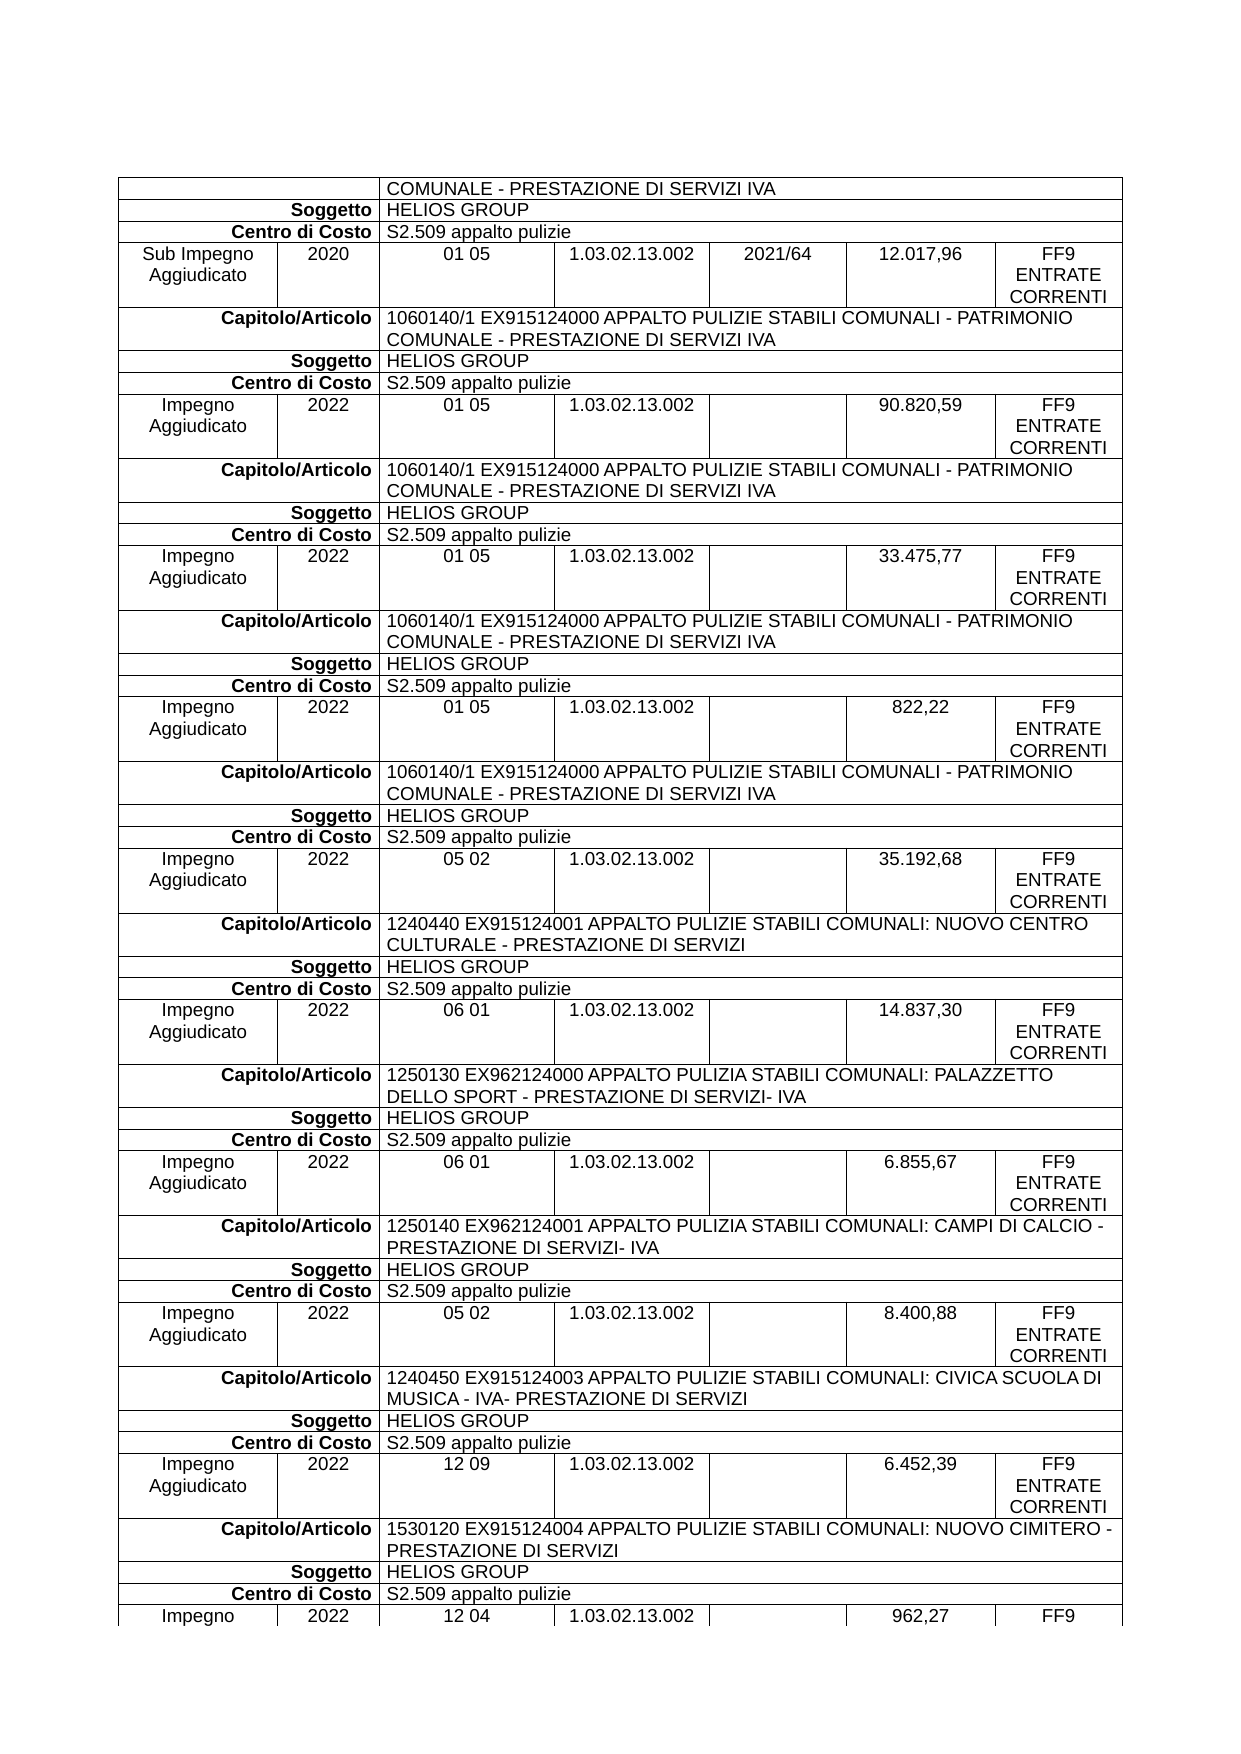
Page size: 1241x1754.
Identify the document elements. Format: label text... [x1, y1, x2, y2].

table_cell 2022 [278, 1000, 379, 1064]
table_cell 1.03.02.13.002 [555, 1000, 709, 1064]
table_cell [119, 178, 379, 199]
table_cell FF9 ENTRATE CORRENTI [996, 697, 1122, 761]
table_cell 1.03.02.13.002 [555, 697, 709, 761]
table_cell HELIOS GROUP [380, 503, 1122, 523]
table_cell 01 05 [380, 546, 554, 610]
table_cell Impegno Aggiudicato [119, 1000, 277, 1064]
table_cell 2022 [278, 395, 379, 458]
table_cell Sub Impegno Aggiudicato [119, 243, 277, 307]
table_cell FF9 ENTRATE CORRENTI [996, 1454, 1122, 1518]
table_cell Impegno Aggiudicato [119, 1151, 277, 1215]
table_cell 1.03.02.13.002 [555, 546, 709, 610]
table_cell HELIOS GROUP [380, 1411, 1122, 1431]
table_cell 1240440 EX915124001 APPALTO PULIZIE STABILI COMUNALI: NUOVO CENTRO CULTURALE - PRESTAZIONE DI SERVIZI [380, 914, 1122, 956]
table_cell 05 02 [380, 1303, 554, 1366]
table_cell 33.475,77 [847, 546, 995, 610]
table_cell Soggetto [119, 351, 379, 372]
table_cell FF9 ENTRATE CORRENTI [996, 849, 1122, 912]
table_cell 2022 [278, 546, 379, 610]
table_cell HELIOS GROUP [380, 654, 1122, 674]
table_cell FF9 ENTRATE CORRENTI [996, 546, 1122, 610]
table_cell 2022 [278, 1605, 379, 1626]
table_cell Centro di Costo [119, 373, 379, 393]
table_cell 1.03.02.13.002 [555, 1605, 709, 1626]
table_cell Impegno Aggiudicato [119, 849, 277, 912]
table_cell Capitolo/Articolo [119, 1519, 379, 1561]
table_cell Centro di Costo [119, 524, 379, 545]
table_cell 1.03.02.13.002 [555, 1303, 709, 1366]
table_cell Capitolo/Articolo [119, 1065, 379, 1107]
table_cell 1240450 EX915124003 APPALTO PULIZIE STABILI COMUNALI: CIVICA SCUOLA DI MUSICA - IVA- PRESTAZIONE DI SERVIZI [380, 1367, 1122, 1410]
table_cell [710, 395, 846, 458]
table_cell FF9 ENTRATE CORRENTI [996, 1000, 1122, 1064]
table_cell [710, 1454, 846, 1518]
table_cell 822,22 [847, 697, 995, 761]
table_cell 1060140/1 EX915124000 APPALTO PULIZIE STABILI COMUNALI - PATRIMONIO COMUNALE - PRESTAZIONE DI SERVIZI IVA [380, 459, 1122, 502]
table_cell 35.192,68 [847, 849, 995, 912]
table_cell 2022 [278, 1454, 379, 1518]
table_cell 2022 [278, 849, 379, 912]
table_cell 1.03.02.13.002 [555, 849, 709, 912]
table_cell S2.509 appalto pulizie [380, 676, 1122, 696]
table_cell 01 05 [380, 395, 554, 458]
table_cell 1.03.02.13.002 [555, 395, 709, 458]
table_cell Soggetto [119, 1562, 379, 1583]
table_cell S2.509 appalto pulizie [380, 373, 1122, 393]
table_cell Impegno [119, 1605, 277, 1626]
table_cell Soggetto [119, 1411, 379, 1431]
table_cell Impegno Aggiudicato [119, 395, 277, 458]
table_cell Centro di Costo [119, 978, 379, 999]
table_cell Impegno Aggiudicato [119, 697, 277, 761]
table_cell 6.855,67 [847, 1151, 995, 1215]
table_cell FF9 ENTRATE CORRENTI [996, 1151, 1122, 1215]
table_cell 1060140/1 EX915124000 APPALTO PULIZIE STABILI COMUNALI - PATRIMONIO COMUNALE - PRESTAZIONE DI SERVIZI IVA [380, 762, 1122, 804]
table_cell 06 01 [380, 1151, 554, 1215]
table_cell S2.509 appalto pulizie [380, 1432, 1122, 1453]
table_cell S2.509 appalto pulizie [380, 1281, 1122, 1302]
table_cell Capitolo/Articolo [119, 459, 379, 502]
table_cell 1060140/1 EX915124000 APPALTO PULIZIE STABILI COMUNALI - PATRIMONIO COMUNALE - PRESTAZIONE DI SERVIZI IVA [380, 308, 1122, 350]
table_cell 01 05 [380, 697, 554, 761]
table_cell Capitolo/Articolo [119, 611, 379, 653]
table_cell 6.452,39 [847, 1454, 995, 1518]
table_cell S2.509 appalto pulizie [380, 524, 1122, 545]
table_cell Soggetto [119, 1108, 379, 1129]
table_cell [710, 1151, 846, 1215]
table_cell S2.509 appalto pulizie [380, 978, 1122, 999]
table_cell Impegno Aggiudicato [119, 546, 277, 610]
table_cell HELIOS GROUP [380, 200, 1122, 221]
table_cell FF9 ENTRATE CORRENTI [996, 243, 1122, 307]
table_cell Impegno Aggiudicato [119, 1454, 277, 1518]
table_cell 12.017,96 [847, 243, 995, 307]
table_cell Impegno Aggiudicato [119, 1303, 277, 1366]
table_cell Soggetto [119, 503, 379, 523]
table_cell [710, 1303, 846, 1366]
table_cell 06 01 [380, 1000, 554, 1064]
table_cell HELIOS GROUP [380, 805, 1122, 826]
table_cell Centro di Costo [119, 1130, 379, 1150]
table_cell HELIOS GROUP [380, 1259, 1122, 1280]
table_cell HELIOS GROUP [380, 351, 1122, 372]
table_cell 2020 [278, 243, 379, 307]
table_cell [710, 1000, 846, 1064]
table_cell 1.03.02.13.002 [555, 1454, 709, 1518]
table_cell S2.509 appalto pulizie [380, 222, 1122, 242]
table_cell 1250130 EX962124000 APPALTO PULIZIA STABILI COMUNALI: PALAZZETTO DELLO SPORT - PRESTAZIONE DI SERVIZI- IVA [380, 1065, 1122, 1107]
table_cell 1530120 EX915124004 APPALTO PULIZIE STABILI COMUNALI: NUOVO CIMITERO -PRESTAZIONE DI SERVIZI [380, 1519, 1122, 1561]
table_cell Soggetto [119, 1259, 379, 1280]
table_cell FF9 ENTRATE CORRENTI [996, 395, 1122, 458]
table_cell Centro di Costo [119, 1281, 379, 1302]
table_cell 1.03.02.13.002 [555, 243, 709, 307]
table_cell [710, 546, 846, 610]
table_cell Soggetto [119, 654, 379, 674]
table_cell 14.837,30 [847, 1000, 995, 1064]
table_cell 2022 [278, 1303, 379, 1366]
table_cell 2021/64 [710, 243, 846, 307]
table_cell 1250140 EX962124001 APPALTO PULIZIA STABILI COMUNALI: CAMPI DI CALCIO - PRESTAZIONE DI SERVIZI- IVA [380, 1216, 1122, 1258]
table_cell HELIOS GROUP [380, 1108, 1122, 1129]
table_cell Soggetto [119, 805, 379, 826]
table_cell Capitolo/Articolo [119, 914, 379, 956]
table_cell HELIOS GROUP [380, 1562, 1122, 1583]
table_cell [710, 1605, 846, 1626]
table_cell Centro di Costo [119, 1584, 379, 1604]
table_cell FF9 ENTRATE CORRENTI [996, 1303, 1122, 1366]
table_cell Centro di Costo [119, 676, 379, 696]
table_cell Capitolo/Articolo [119, 762, 379, 804]
table_cell HELIOS GROUP [380, 957, 1122, 977]
table_cell Centro di Costo [119, 827, 379, 848]
table_cell Centro di Costo [119, 222, 379, 242]
table_cell 1.03.02.13.002 [555, 1151, 709, 1215]
table_cell Soggetto [119, 957, 379, 977]
table_cell S2.509 appalto pulizie [380, 1130, 1122, 1150]
table_cell Soggetto [119, 200, 379, 221]
table_cell 01 05 [380, 243, 554, 307]
table_cell 05 02 [380, 849, 554, 912]
table_cell S2.509 appalto pulizie [380, 1584, 1122, 1604]
table_cell Centro di Costo [119, 1432, 379, 1453]
table_cell 2022 [278, 1151, 379, 1215]
table_cell Capitolo/Articolo [119, 308, 379, 350]
table_cell [710, 697, 846, 761]
table_cell 12 04 [380, 1605, 554, 1626]
table_cell S2.509 appalto pulizie [380, 827, 1122, 848]
table_cell 8.400,88 [847, 1303, 995, 1366]
table_cell 1060140/1 EX915124000 APPALTO PULIZIE STABILI COMUNALI - PATRIMONIO COMUNALE - PRESTAZIONE DI SERVIZI IVA [380, 611, 1122, 653]
table_cell [710, 849, 846, 912]
table_cell FF9 [996, 1605, 1122, 1626]
table_cell Capitolo/Articolo [119, 1367, 379, 1410]
table_cell 962,27 [847, 1605, 995, 1626]
table_cell COMUNALE - PRESTAZIONE DI SERVIZI IVA [380, 178, 1122, 199]
table_cell 2022 [278, 697, 379, 761]
table_cell 12 09 [380, 1454, 554, 1518]
table_cell 90.820,59 [847, 395, 995, 458]
table_cell Capitolo/Articolo [119, 1216, 379, 1258]
